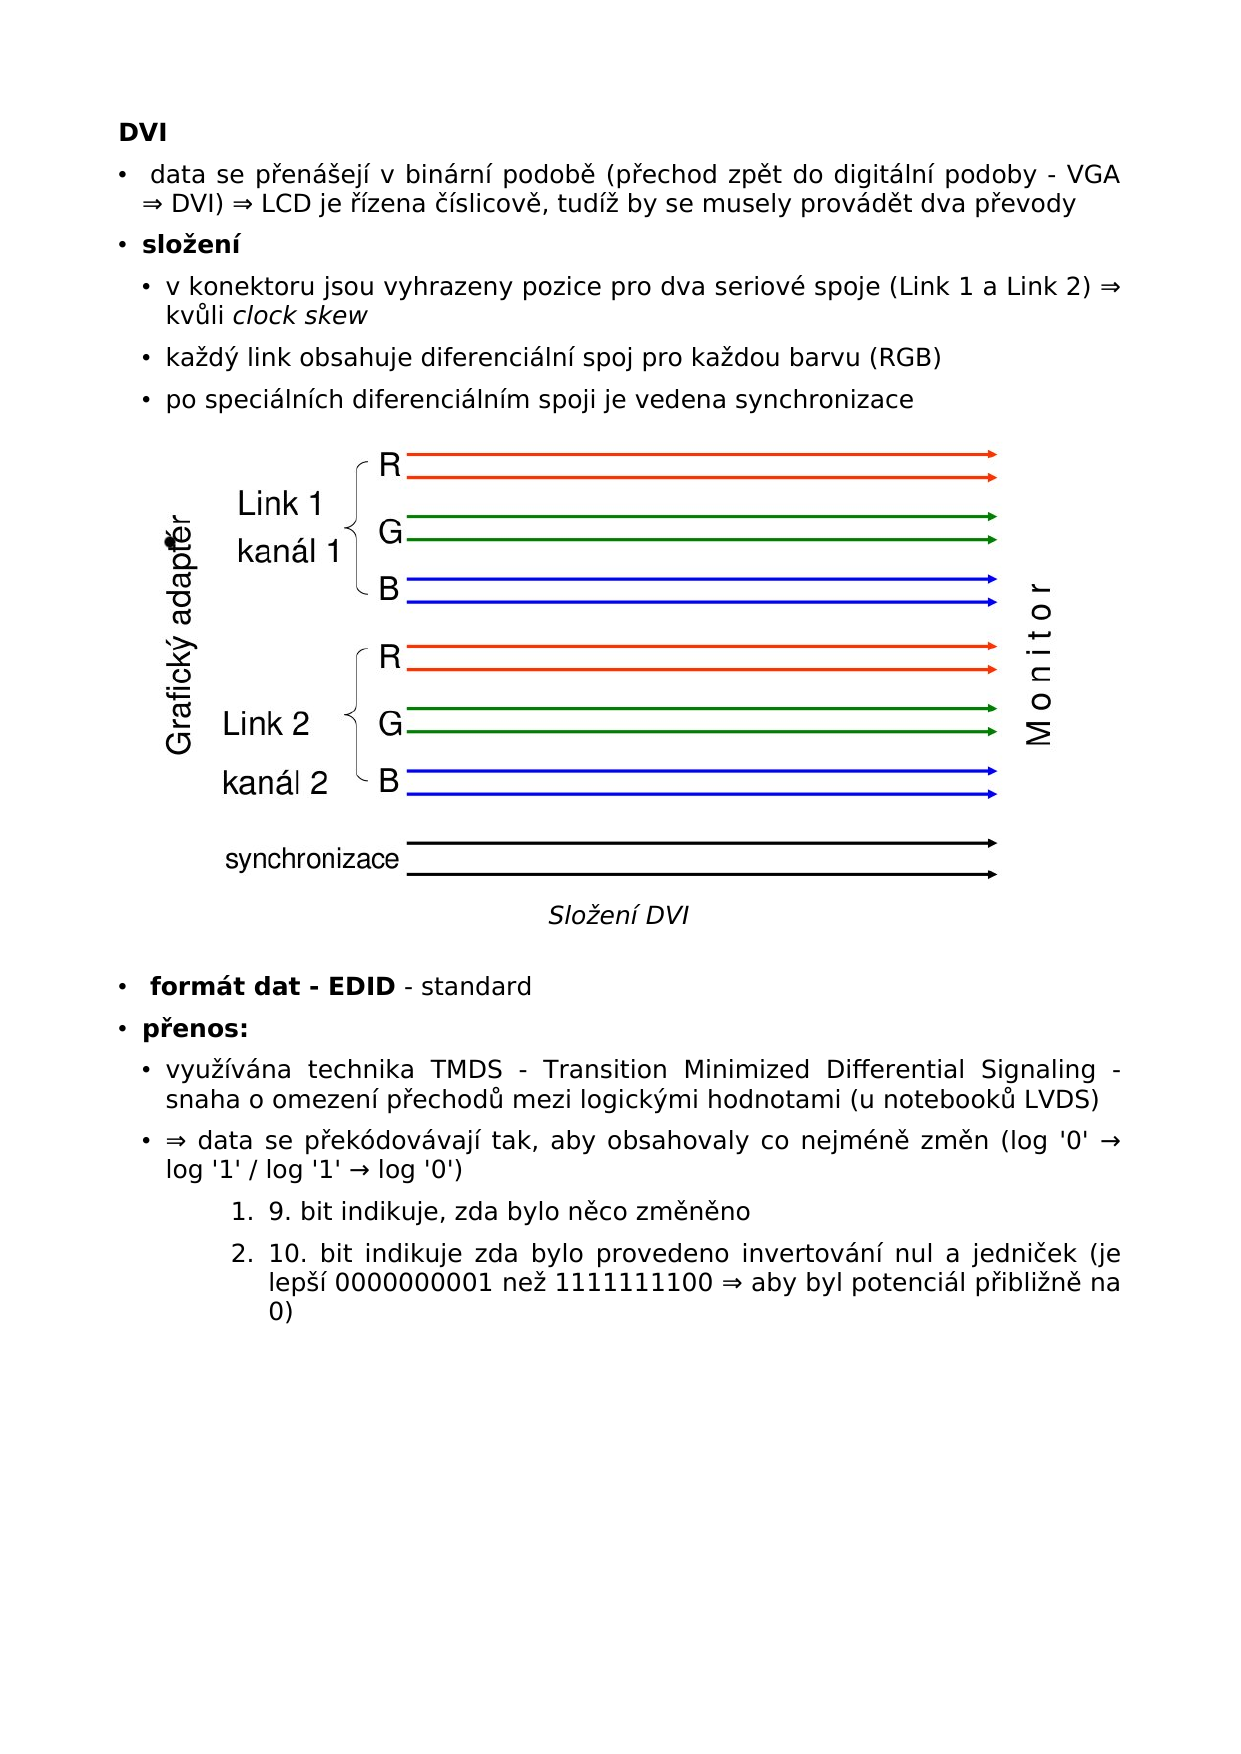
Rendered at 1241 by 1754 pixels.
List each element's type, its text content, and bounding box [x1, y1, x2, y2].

list ⇒ data se překódovávají tak, aby obsahovaly co nejméně změn (log '0' → log '1' / log '1' → log '0') [142, 1126, 1122, 1185]
list složení [118, 231, 1122, 260]
list po speciálních diferenciálním spoji je vedena synchronizace [142, 385, 1122, 414]
list 9. bit indikuje, zda bylo něco změněno [231, 1197, 1122, 1226]
picture [151, 426, 1089, 902]
list každý link obsahuje diferenciální spoj pro každou barvu (RGB) [142, 343, 1122, 372]
text Složení DVI [151, 902, 1089, 931]
list 10. bit indikuje zda bylo provedeno invertování nul a jedniček (je lepší 0000000001 než 1111111100 ⇒ aby byl potenciál přibližně na 0) [231, 1239, 1122, 1326]
list využívána technika TMDS - Transition Minimized Differential Signaling - snaha o omezení přechodů mezi logickými hodnotami (u notebooků LVDS) [142, 1056, 1122, 1114]
list přenos: [118, 1014, 1122, 1043]
list data se přenášejí v binární podobě (přechod zpět do digitální podoby - VGA ⇒ DVI) ⇒ LCD je řízena číslicově, tudíž by se musely provádět dva převody [118, 160, 1122, 218]
list v konektoru jsou vyhrazeny pozice pro dva seriové spoje (Link 1 a Link 2) ⇒ kvůli clock skew [142, 272, 1122, 331]
list formát dat - EDID - standard [118, 972, 1122, 1001]
subtitle DVI [118, 118, 1122, 147]
